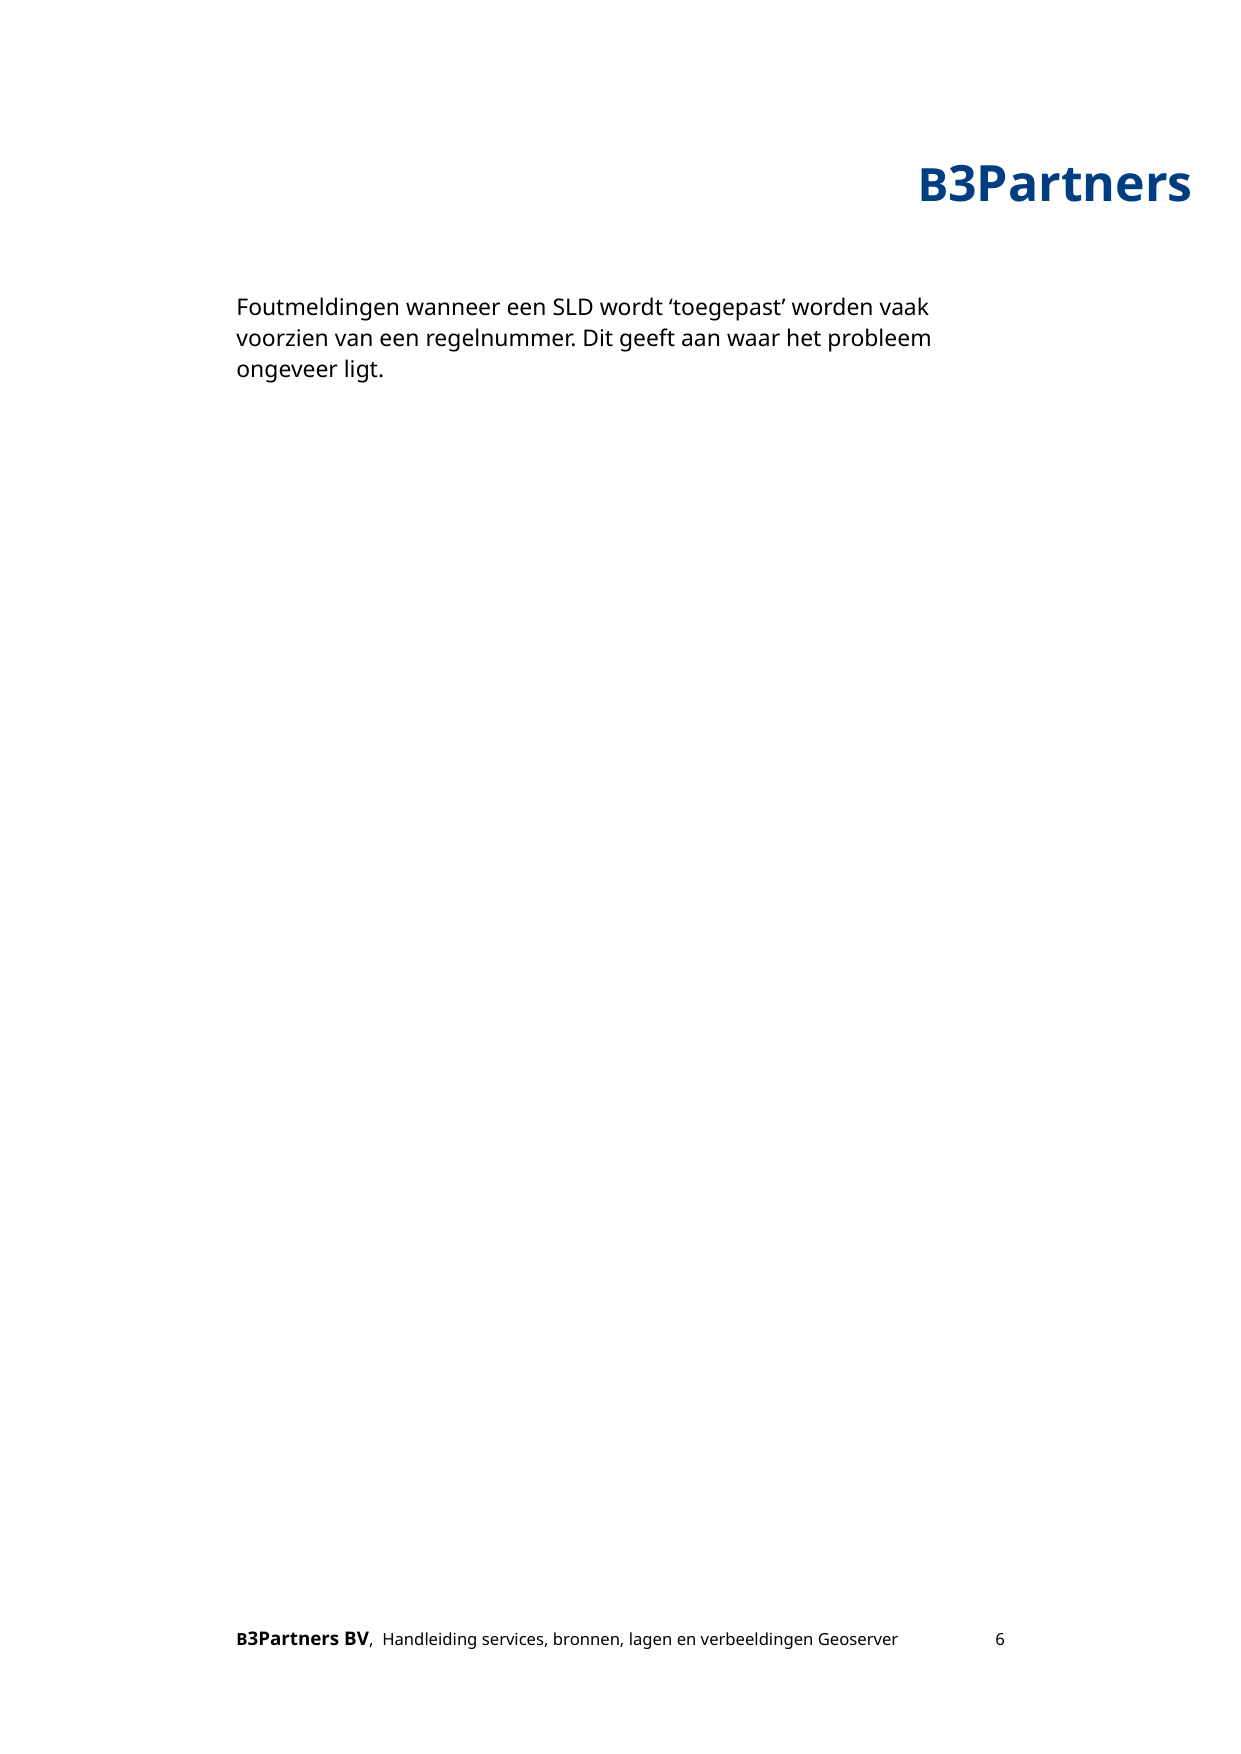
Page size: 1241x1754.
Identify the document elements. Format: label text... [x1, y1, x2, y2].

text Foutmeldingen wanneer een SLD wordt ‘toegepast’ worden vaak voorzien van een regelnummer. Dit geeft aan waar het probleem ongeveer ligt. [236, 291, 1004, 384]
